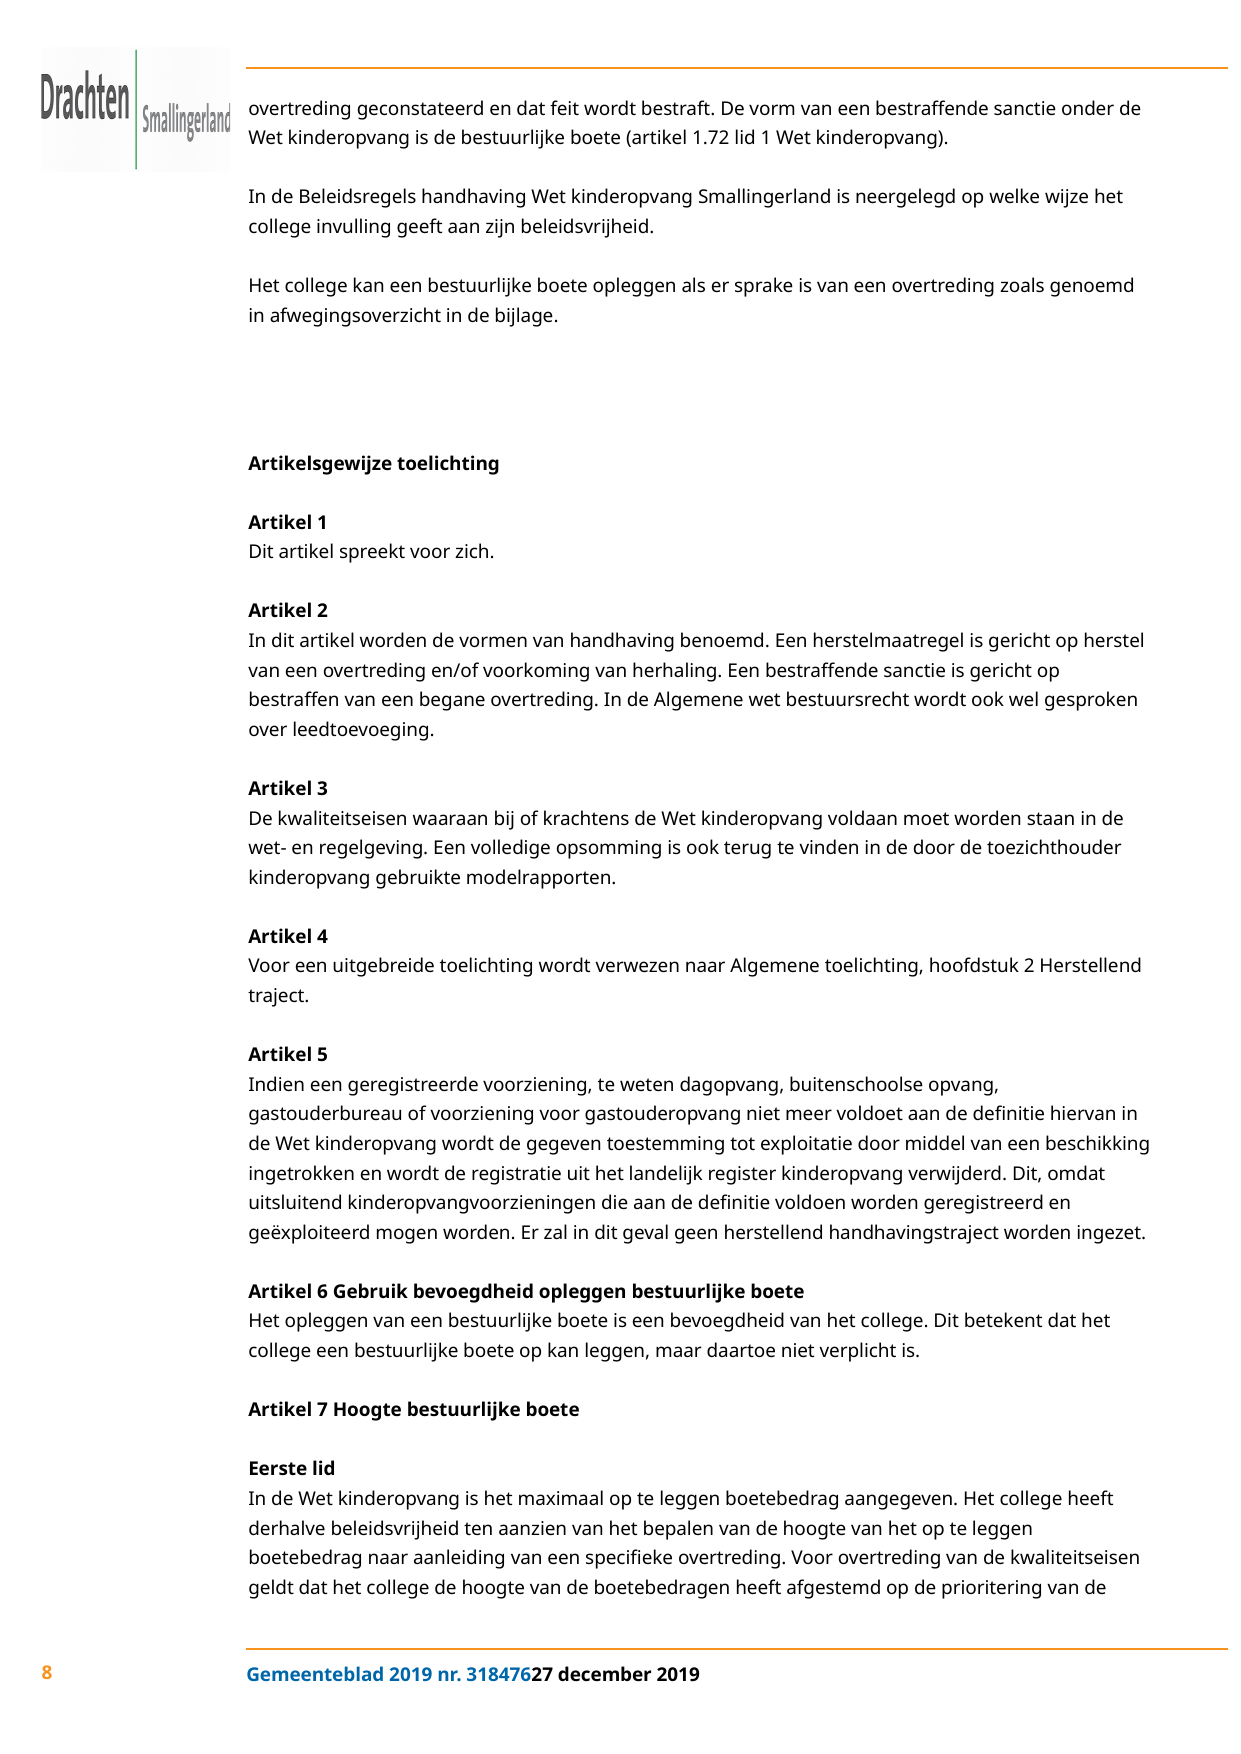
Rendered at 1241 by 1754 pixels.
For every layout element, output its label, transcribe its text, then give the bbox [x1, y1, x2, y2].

text Artikel 6 Gebruik bevoegdheid opleggen bestuurlijke boete [248, 1278, 1152, 1304]
text In dit artikel worden de vormen van handhaving benoemd. Een herstelmaatregel is gericht op herstel van een overtreding en/of voorkoming van herhaling. Een bestraffende sanctie is gericht op bestraffen van een begane overtreding. In de Algemene wet bestuursrecht wordt ook wel gesproken over leedtoevoeging. [248, 627, 1152, 742]
text Artikel 2 [248, 598, 1152, 623]
text In de Wet kinderopvang is het maximaal op te leggen boetebedrag aangegeven. Het college heeft derhalve beleidsvrijheid ten aanzien van het bepalen van de hoogte van het op te leggen boetebedrag naar aanleiding van een specifieke overtreding. Voor overtreding van de kwaliteitseisen geldt dat het college de hoogte van de boetebedragen heeft afgestemd op de prioritering van de [248, 1485, 1152, 1600]
text Voor een uitgebreide toelichting wordt verwezen naar Algemene toelichting, hoofdstuk 2 Herstellend traject. [248, 953, 1152, 1008]
text Artikel 7 Hoogte bestuurlijke boete [248, 1396, 1152, 1422]
text Artikel 1 [248, 509, 1152, 535]
text Eerste lid [248, 1456, 1152, 1481]
text Het opleggen van een bestuurlijke boete is een bevoegdheid van het college. Dit betekent dat het college een bestuurlijke boete op kan leggen, maar daartoe niet verplicht is. [248, 1308, 1152, 1363]
text Dit artikel spreekt voor zich. [248, 538, 1152, 564]
text De kwaliteitseisen waaraan bij of krachtens de Wet kinderopvang voldaan moet worden staan in de wet- en regelgeving. Een volledige opsomming is ook terug te vinden in de door de toezichthouder kinderopvang gebruikte modelrapporten. [248, 805, 1152, 890]
text Artikel 4 [248, 923, 1152, 949]
text Indien een geregistreerde voorziening, te weten dagopvang, buitenschoolse opvang, gastouderbureau of voorziening voor gastouderopvang niet meer voldoet aan de definitie hiervan in de Wet kinderopvang wordt de gegeven toestemming tot exploitatie door middel van een beschikking ingetrokken en wordt de registratie uit het landelijk register kinderopvang verwijderd. Dit, omdat uitsluitend kinderopvangvoorzieningen die aan de definitie voldoen worden geregistreerd en geëxploiteerd mogen worden. Er zal in dit geval geen herstellend handhavingstraject worden ingezet. [248, 1071, 1152, 1245]
text In de Beleidsregels handhaving Wet kinderopvang Smallingerland is neergelegd op welke wijze het college invulling geeft aan zijn beleidsvrijheid. [248, 183, 1152, 239]
picture [41, 47, 231, 172]
text overtreding geconstateerd en dat feit wordt bestraft. De vorm van een bestraffende sanctie onder de Wet kinderopvang is de bestuurlijke boete (artikel 1.72 lid 1 Wet kinderopvang). [248, 95, 1152, 150]
text Artikelsgewijze toelichting [248, 450, 1152, 476]
text Artikel 3 [248, 775, 1152, 801]
text Artikel 5 [248, 1041, 1152, 1067]
text Het college kan een bestuurlijke boete opleggen als er sprake is van een overtreding zoals genoemd in afwegingsoverzicht in de bijlage. [248, 272, 1152, 328]
